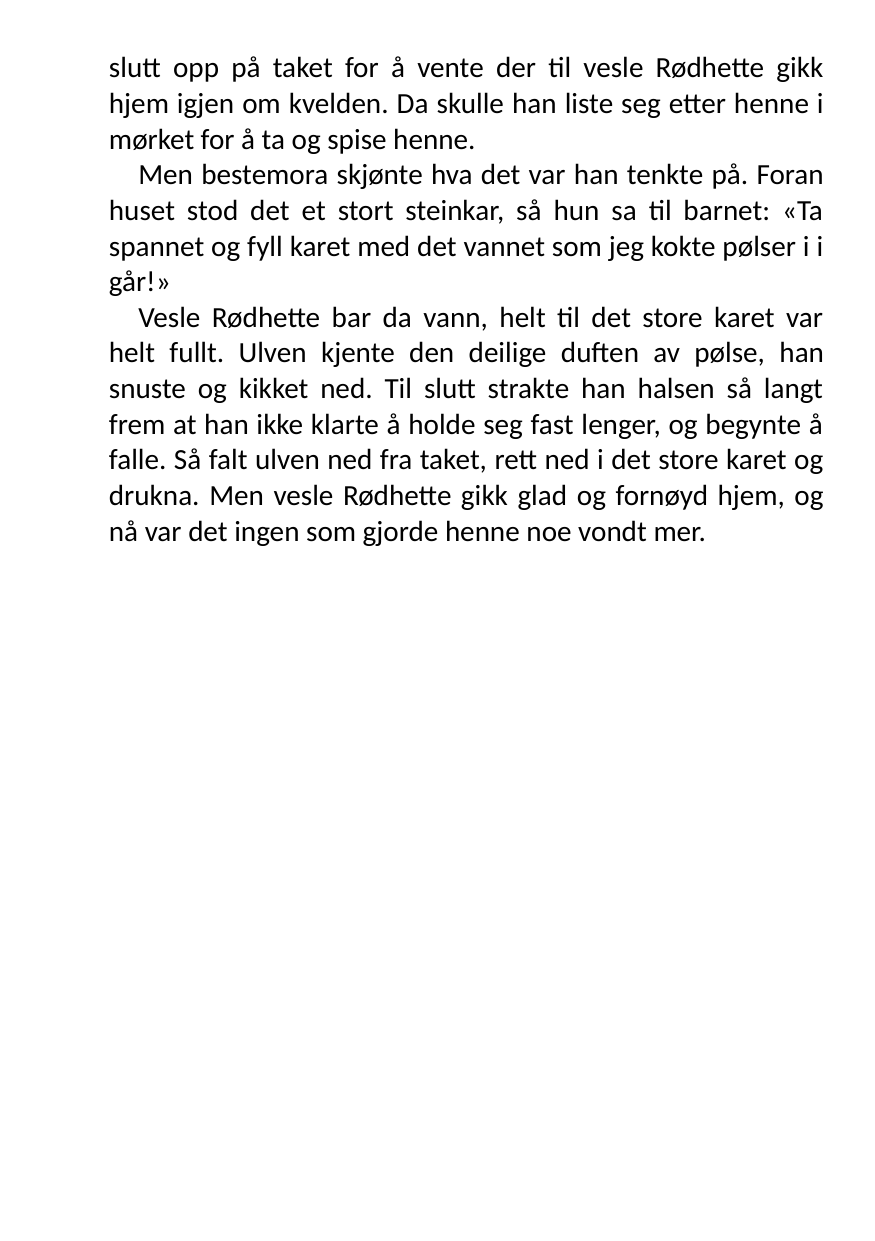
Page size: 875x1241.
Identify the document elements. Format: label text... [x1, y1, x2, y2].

text slutt opp på taket for å vente der til vesle Rødhette gikk hjem igjen om kvelden. Da skulle han liste seg etter henne i mørket for å ta og spise henne. [109, 49, 824, 156]
text Vesle Rødhette bar da vann, helt til det store karet var helt fullt. Ulven kjente den deilige duften av pølse, han snuste og kikket ned. Til slutt strakte han halsen så langt frem at han ikke klarte å holde seg fast lenger, og begynte å falle. Så falt ulven ned fra taket, rett ned i det store karet og drukna. Men vesle Rødhette gikk glad og fornøyd hjem, og nå var det ingen som gjorde henne noe vondt mer. [109, 299, 824, 548]
text Men bestemora skjønte hva det var han tenkte på. Foran huset stod det et stort steinkar, så hun sa til barnet: «Ta spannet og fyll karet med det vannet som jeg kokte pølser i i går!» [109, 156, 824, 299]
